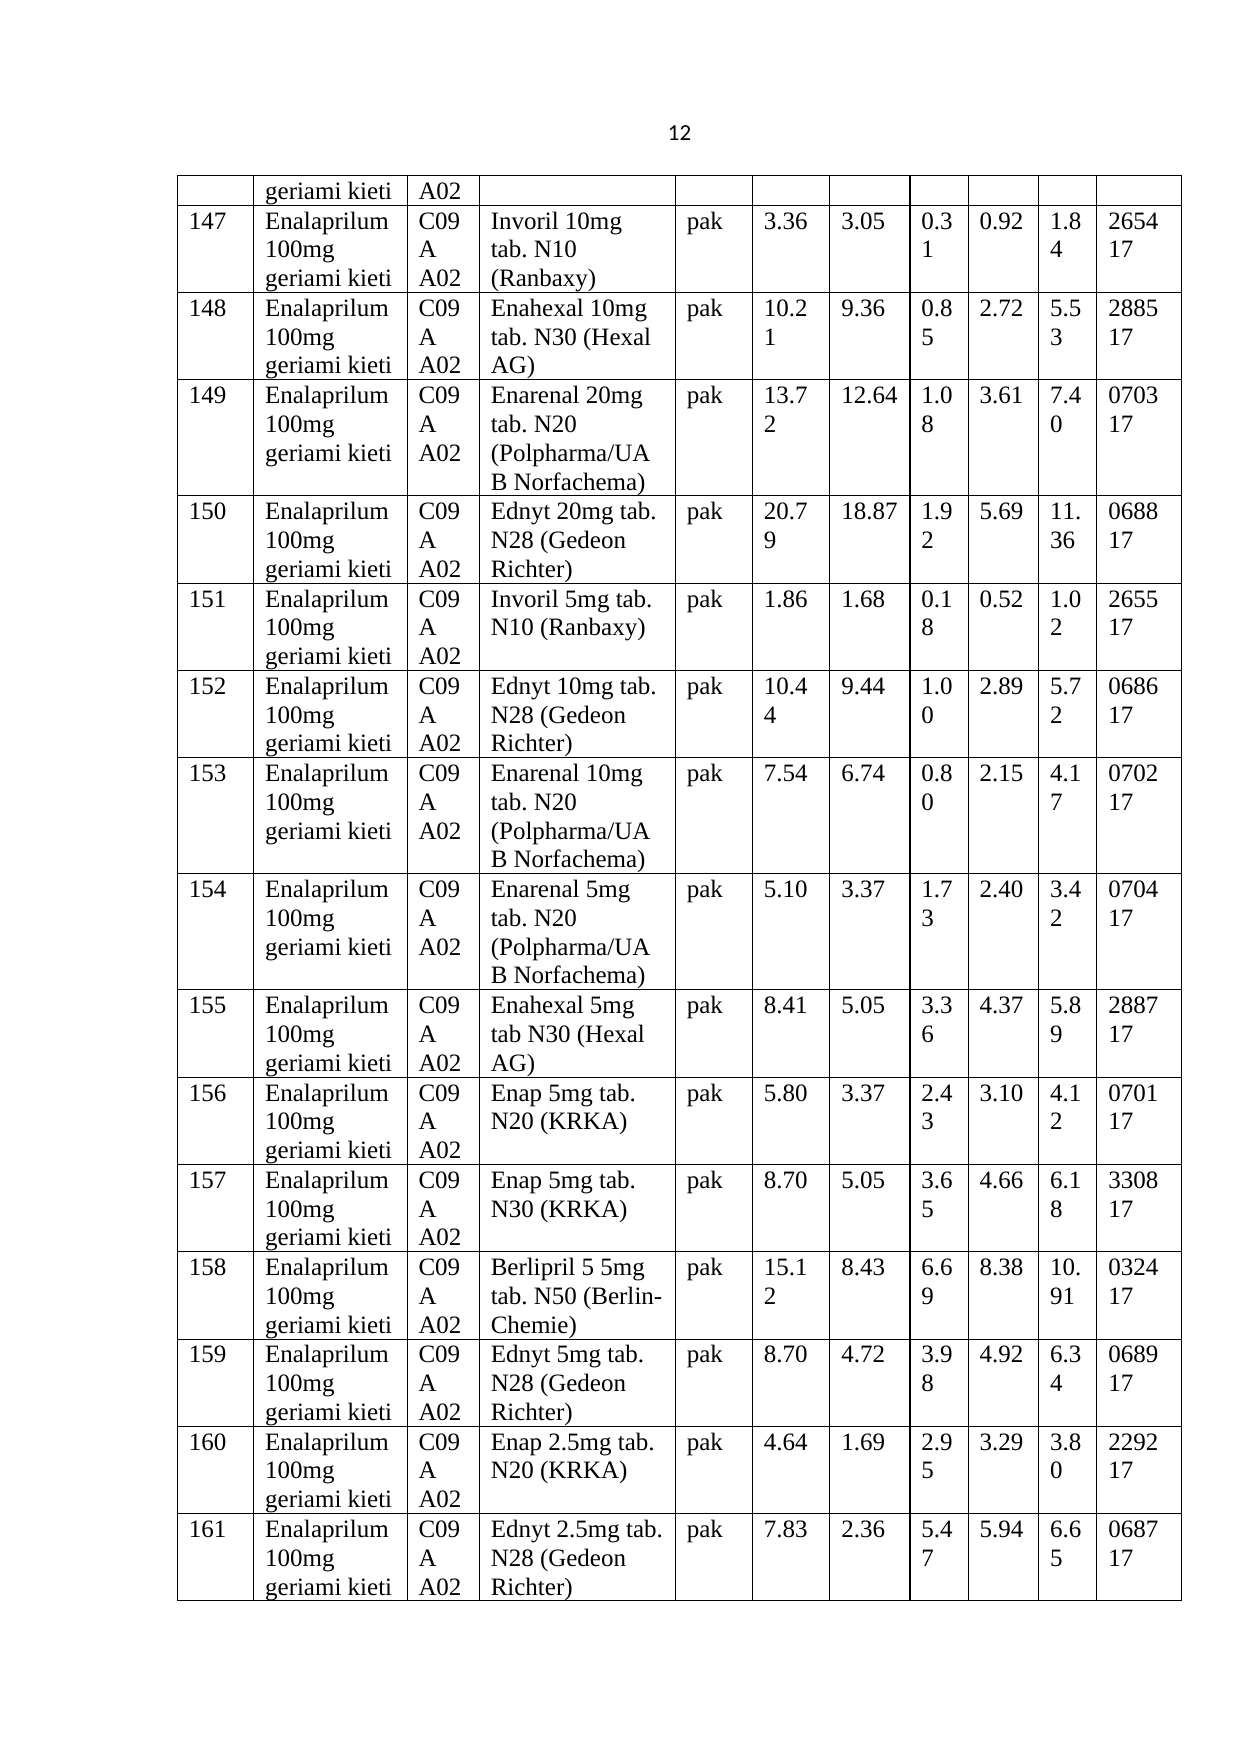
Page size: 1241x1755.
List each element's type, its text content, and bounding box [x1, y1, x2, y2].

table_cell 0.85 [911, 293, 968, 379]
table_cell 070417 [1097, 874, 1181, 989]
table_cell Enarenal 5mg tab. N20 (Polpharma/UAB Norfachema) [480, 874, 675, 989]
table_cell Ednyt 2.5mg tab. N28 (Gedeon Richter) [480, 1514, 675, 1600]
table_cell 8.41 [753, 990, 829, 1077]
table_cell 156 [178, 1078, 253, 1164]
table_cell 330817 [1097, 1165, 1181, 1251]
table_cell 5.69 [969, 496, 1038, 583]
table_cell Ednyt 5mg tab. N28 (Gedeon Richter) [480, 1340, 675, 1426]
table_cell 150 [178, 496, 253, 583]
table_cell pak [676, 1340, 752, 1426]
table_cell Enalaprilum 100mg geriami kieti [254, 380, 407, 495]
table_cell geriami kieti [254, 176, 407, 205]
table_cell Enalaprilum 100mg geriami kieti [254, 1427, 407, 1513]
table_cell 10.21 [753, 293, 829, 379]
table_cell 5.53 [1039, 293, 1096, 379]
table_cell 070217 [1097, 758, 1181, 873]
table_cell 1.86 [753, 584, 829, 670]
table_cell Invoril 10mg tab. N10 (Ranbaxy) [480, 206, 675, 292]
table_cell 5.47 [911, 1514, 968, 1600]
table_cell 1.92 [911, 496, 968, 583]
table_cell 265517 [1097, 584, 1181, 670]
table_cell 6.69 [911, 1252, 968, 1338]
table_cell 18.87 [830, 496, 909, 583]
table_cell 229217 [1097, 1427, 1181, 1513]
table_cell [1039, 176, 1096, 205]
table_cell Enalaprilum 100mg geriami kieti [254, 293, 407, 379]
table_cell 157 [178, 1165, 253, 1251]
table_cell [480, 176, 675, 205]
table_cell 161 [178, 1514, 253, 1600]
table_cell 265417 [1097, 206, 1181, 292]
table_cell 20.79 [753, 496, 829, 583]
table_cell [830, 176, 909, 205]
table_cell 10.44 [753, 671, 829, 757]
table_cell 7.54 [753, 758, 829, 873]
table_cell C09A A02 [408, 1340, 479, 1426]
table_cell C09A A02 [408, 496, 479, 583]
table_cell Enalaprilum 100mg geriami kieti [254, 584, 407, 670]
table_cell 1.69 [830, 1427, 909, 1513]
table_cell Ednyt 10mg tab. N28 (Gedeon Richter) [480, 671, 675, 757]
table_cell Enarenal 10mg tab. N20 (Polpharma/UAB Norfachema) [480, 758, 675, 873]
table_cell C09A A02 [408, 1078, 479, 1164]
table_cell C09A A02 [408, 874, 479, 989]
table_cell 4.12 [1039, 1078, 1096, 1164]
table_cell [969, 176, 1038, 205]
table_cell 3.36 [753, 206, 829, 292]
table_cell 7.40 [1039, 380, 1096, 495]
table_cell C09A A02 [408, 206, 479, 292]
table_cell 288517 [1097, 293, 1181, 379]
table_cell Enalaprilum 100mg geriami kieti [254, 1340, 407, 1426]
table_cell 3.61 [969, 380, 1038, 495]
table_cell 2.40 [969, 874, 1038, 989]
table_cell 8.43 [830, 1252, 909, 1338]
table_cell pak [676, 206, 752, 292]
table_cell 3.42 [1039, 874, 1096, 989]
table_cell Enalaprilum 100mg geriami kieti [254, 758, 407, 873]
table_cell Enalaprilum 100mg geriami kieti [254, 874, 407, 989]
table_cell 8.38 [969, 1252, 1038, 1338]
table_cell Enalaprilum 100mg geriami kieti [254, 496, 407, 583]
table_cell 5.80 [753, 1078, 829, 1164]
table_cell 160 [178, 1427, 253, 1513]
table_cell 158 [178, 1252, 253, 1338]
table_cell 068717 [1097, 1514, 1181, 1600]
table_cell 3.37 [830, 1078, 909, 1164]
table_cell [676, 176, 752, 205]
table_cell Invoril 5mg tab. N10 (Ranbaxy) [480, 584, 675, 670]
table_cell 2.15 [969, 758, 1038, 873]
table_cell 3.05 [830, 206, 909, 292]
table_cell 8.70 [753, 1165, 829, 1251]
table_cell Enalaprilum 100mg geriami kieti [254, 671, 407, 757]
table_cell pak [676, 990, 752, 1077]
table_cell 6.74 [830, 758, 909, 873]
table_cell pak [676, 584, 752, 670]
table_cell 2.43 [911, 1078, 968, 1164]
table_cell Enarenal 20mg tab. N20 (Polpharma/UAB Norfachema) [480, 380, 675, 495]
table_cell 3.98 [911, 1340, 968, 1426]
table_cell 11.36 [1039, 496, 1096, 583]
table_cell pak [676, 380, 752, 495]
table_cell 0.52 [969, 584, 1038, 670]
table_cell 0.92 [969, 206, 1038, 292]
table_cell 3.65 [911, 1165, 968, 1251]
table_cell 5.94 [969, 1514, 1038, 1600]
table_cell Enap 5mg tab. N20 (KRKA) [480, 1078, 675, 1164]
table_cell 4.72 [830, 1340, 909, 1426]
table_cell 13.72 [753, 380, 829, 495]
table_cell 12.64 [830, 380, 909, 495]
table_cell 6.18 [1039, 1165, 1096, 1251]
table_cell 5.72 [1039, 671, 1096, 757]
table_cell Enalaprilum 100mg geriami kieti [254, 1514, 407, 1600]
table_cell 0.18 [911, 584, 968, 670]
table_cell 4.17 [1039, 758, 1096, 873]
table_cell Enalaprilum 100mg geriami kieti [254, 206, 407, 292]
table_cell pak [676, 1165, 752, 1251]
table_cell 3.29 [969, 1427, 1038, 1513]
table_cell C09A A02 [408, 1514, 479, 1600]
table_cell 288717 [1097, 990, 1181, 1077]
table_cell Berlipril 5 5mg tab. N50 (Berlin-Chemie) [480, 1252, 675, 1338]
table_cell 151 [178, 584, 253, 670]
table_cell pak [676, 874, 752, 989]
table_cell Ednyt 20mg tab. N28 (Gedeon Richter) [480, 496, 675, 583]
table_cell 9.36 [830, 293, 909, 379]
table_cell C09A A02 [408, 584, 479, 670]
table_cell Enahexal 5mg tab N30 (Hexal AG) [480, 990, 675, 1077]
table_cell C09A A02 [408, 293, 479, 379]
table_cell C09A A02 [408, 990, 479, 1077]
table_cell 5.05 [830, 990, 909, 1077]
table_cell 1.08 [911, 380, 968, 495]
table_cell 2.72 [969, 293, 1038, 379]
table_cell Enalaprilum 100mg geriami kieti [254, 1252, 407, 1338]
table_cell 3.37 [830, 874, 909, 989]
table_cell 4.92 [969, 1340, 1038, 1426]
table_cell 1.00 [911, 671, 968, 757]
table_cell Enap 5mg tab. N30 (KRKA) [480, 1165, 675, 1251]
table_cell 068917 [1097, 1340, 1181, 1426]
table_cell 5.89 [1039, 990, 1096, 1077]
table_cell 1.73 [911, 874, 968, 989]
table_cell Enahexal 10mg tab. N30 (Hexal AG) [480, 293, 675, 379]
table_cell 6.34 [1039, 1340, 1096, 1426]
table_cell [1097, 176, 1181, 205]
table_cell 15.12 [753, 1252, 829, 1338]
table_cell [911, 176, 968, 205]
table_cell C09A A02 [408, 758, 479, 873]
table_cell 1.02 [1039, 584, 1096, 670]
table_cell 068817 [1097, 496, 1181, 583]
table_cell 148 [178, 293, 253, 379]
table_cell 8.70 [753, 1340, 829, 1426]
table_cell [178, 176, 253, 205]
table_cell pak [676, 1514, 752, 1600]
table_cell 152 [178, 671, 253, 757]
table_cell C09A A02 [408, 1165, 479, 1251]
table_cell 2.36 [830, 1514, 909, 1600]
table_cell C09A A02 [408, 380, 479, 495]
table_cell 3.36 [911, 990, 968, 1077]
table_cell 032417 [1097, 1252, 1181, 1338]
table_cell C09A A02 [408, 1427, 479, 1513]
table_cell 1.68 [830, 584, 909, 670]
table_cell C09A A02 [408, 1252, 479, 1338]
table_cell 149 [178, 380, 253, 495]
table_cell Enalaprilum 100mg geriami kieti [254, 1165, 407, 1251]
table_cell 10.91 [1039, 1252, 1096, 1338]
table_cell 070317 [1097, 380, 1181, 495]
table_cell 155 [178, 990, 253, 1077]
table_cell 5.05 [830, 1165, 909, 1251]
table_cell 2.95 [911, 1427, 968, 1513]
table_cell 0.31 [911, 206, 968, 292]
table_cell 147 [178, 206, 253, 292]
table_cell pak [676, 1427, 752, 1513]
table_cell 9.44 [830, 671, 909, 757]
table_cell pak [676, 1252, 752, 1338]
table_cell Enap 2.5mg tab. N20 (KRKA) [480, 1427, 675, 1513]
table_cell C09A A02 [408, 671, 479, 757]
table_cell 068617 [1097, 671, 1181, 757]
table_cell Enalaprilum 100mg geriami kieti [254, 990, 407, 1077]
table_cell pak [676, 1078, 752, 1164]
table_cell pak [676, 496, 752, 583]
table_cell 070117 [1097, 1078, 1181, 1164]
table_cell pak [676, 758, 752, 873]
table_cell pak [676, 671, 752, 757]
table_cell 3.80 [1039, 1427, 1096, 1513]
table_cell 6.65 [1039, 1514, 1096, 1600]
table_cell 153 [178, 758, 253, 873]
table_cell 2.89 [969, 671, 1038, 757]
table_cell 4.64 [753, 1427, 829, 1513]
table_cell 4.66 [969, 1165, 1038, 1251]
table_cell 5.10 [753, 874, 829, 989]
table_cell 159 [178, 1340, 253, 1426]
table_cell 3.10 [969, 1078, 1038, 1164]
table_cell 4.37 [969, 990, 1038, 1077]
table_cell 7.83 [753, 1514, 829, 1600]
table_cell A02 [408, 176, 479, 205]
table_cell 0.80 [911, 758, 968, 873]
table_cell pak [676, 293, 752, 379]
table_cell Enalaprilum 100mg geriami kieti [254, 1078, 407, 1164]
table_cell [753, 176, 829, 205]
table_cell 154 [178, 874, 253, 989]
table_cell 1.84 [1039, 206, 1096, 292]
